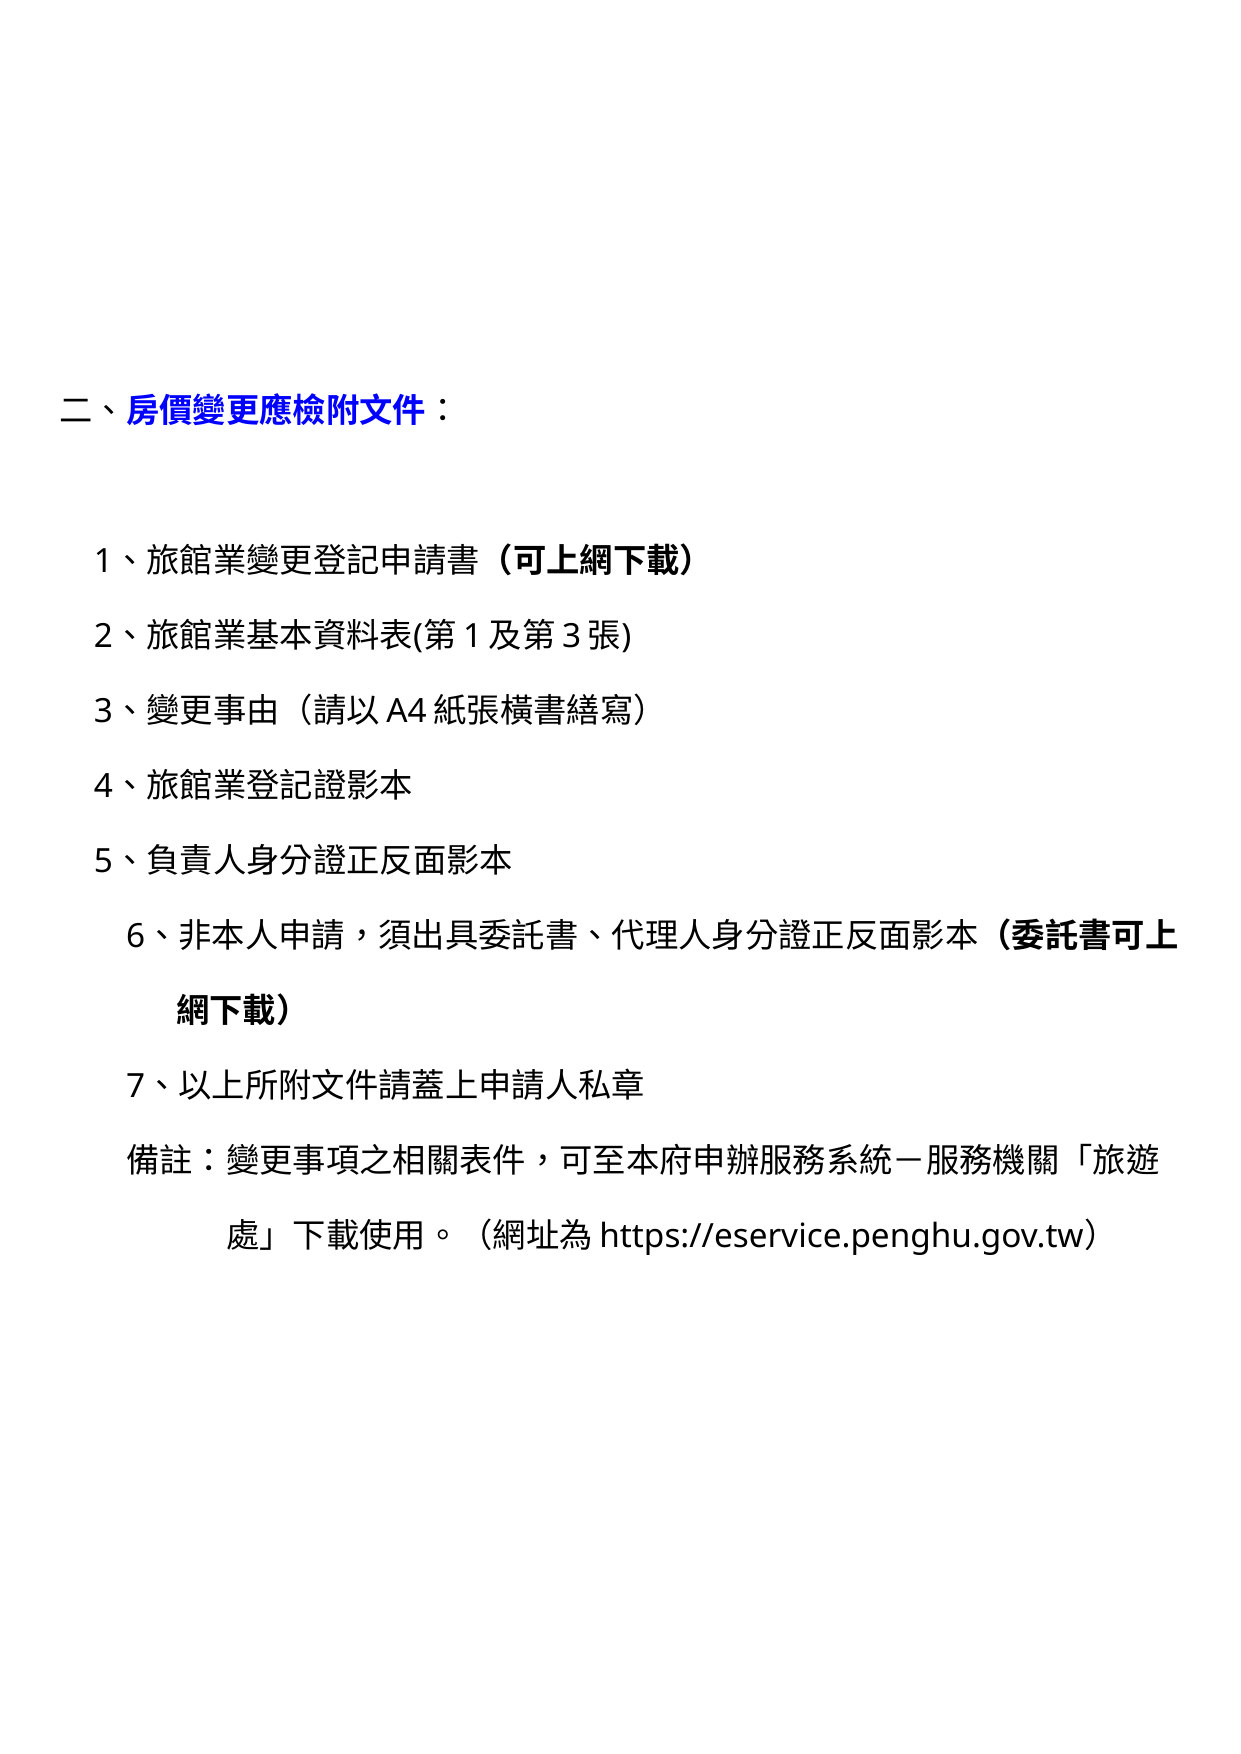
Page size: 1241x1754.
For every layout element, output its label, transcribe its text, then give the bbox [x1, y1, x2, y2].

text 1、旅館業變更登記申請書（可上網下載） [59, 521, 1181, 596]
text 備註：變更事項之相關表件，可至本府申辦服務系統－服務機關「旅遊處」下載使用。（網址為https://eservice.penghu.gov.tw） [126, 1121, 1181, 1271]
text 二、房價變更應檢附文件： [59, 371, 1181, 446]
text 2、旅館業基本資料表(第1及第3張) [59, 596, 1181, 671]
text 4、旅館業登記證影本 [59, 746, 1181, 821]
text 6、非本人申請，須出具委託書、代理人身分證正反面影本（委託書可上網下載） [126, 896, 1181, 1046]
text 7、以上所附文件請蓋上申請人私章 [59, 1046, 1181, 1121]
text 5、負責人身分證正反面影本 [59, 821, 1181, 896]
text 3、變更事由（請以A4紙張橫書繕寫） [59, 671, 1181, 746]
